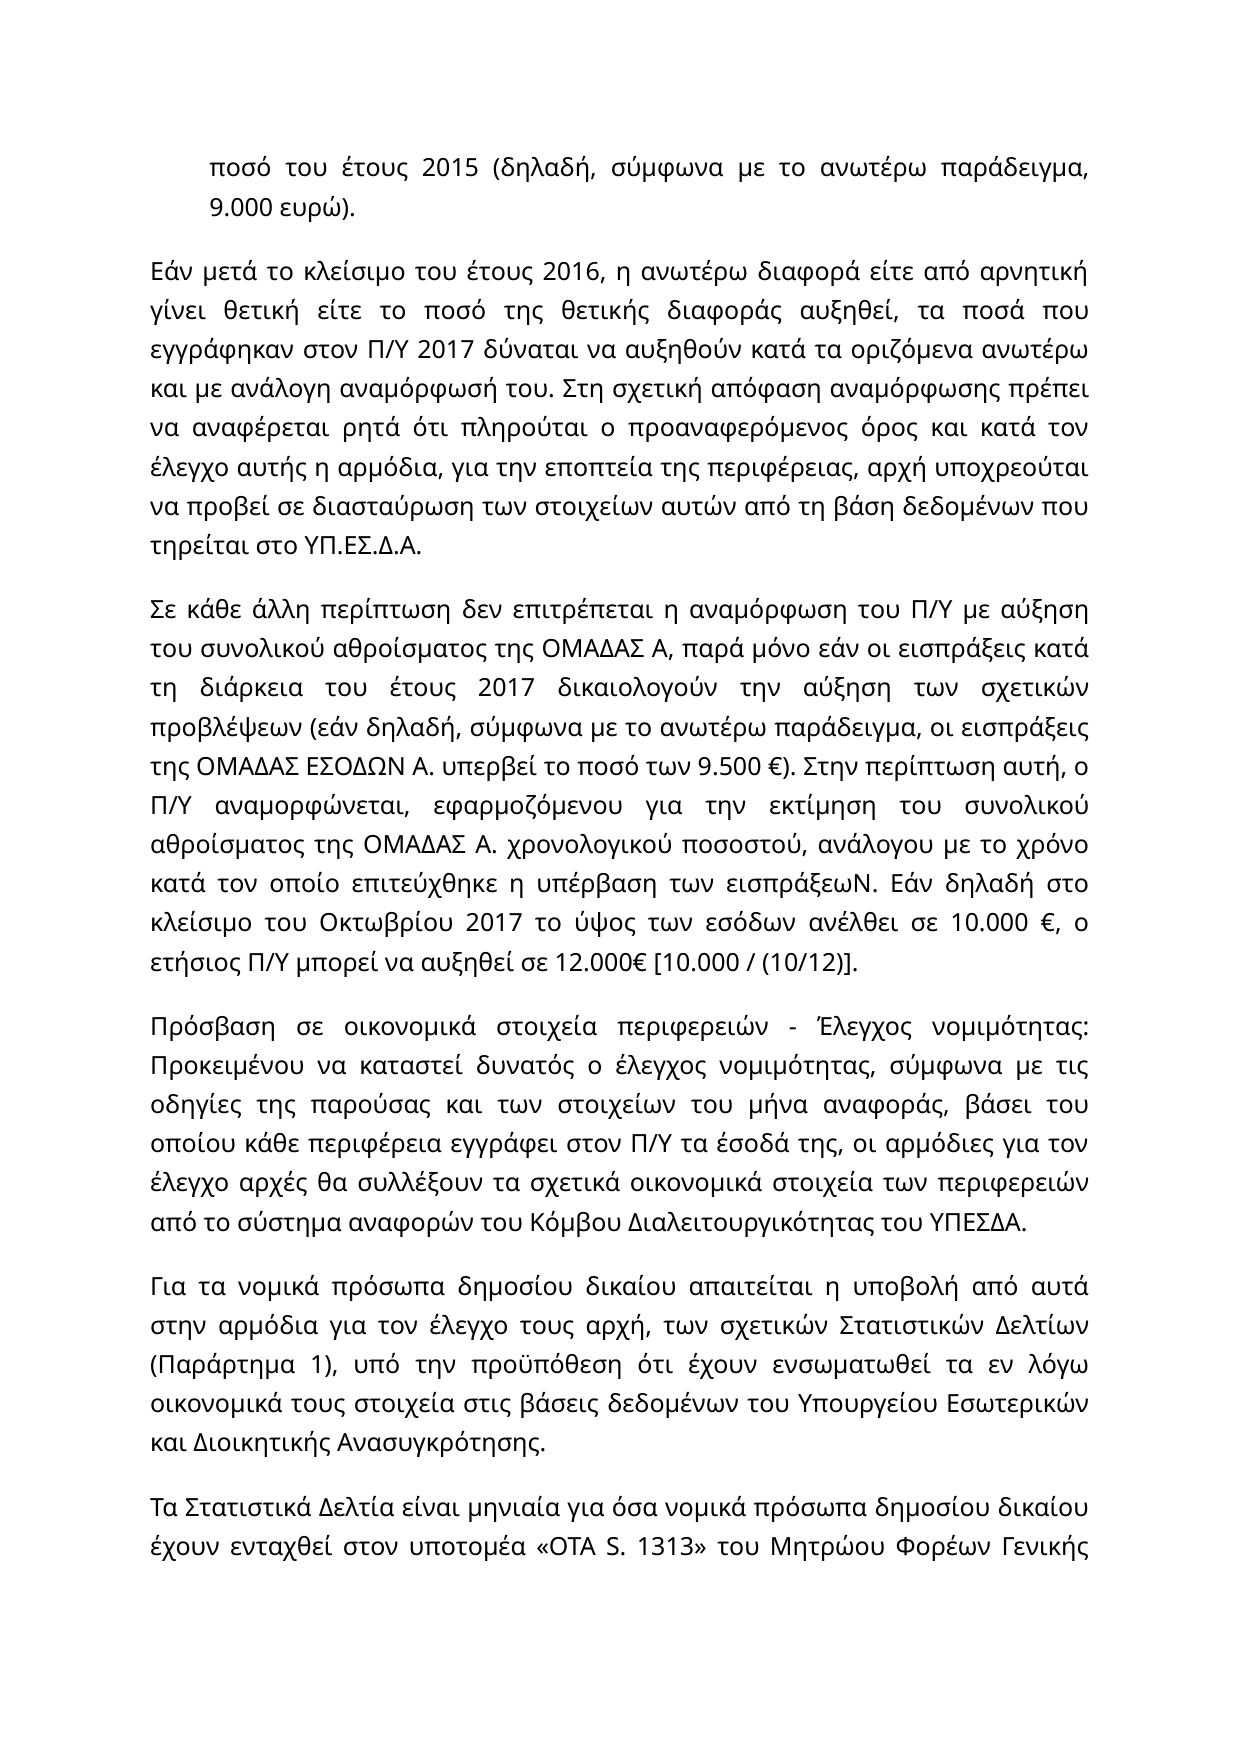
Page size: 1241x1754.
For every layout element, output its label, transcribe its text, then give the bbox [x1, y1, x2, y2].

text Πρόσβαση σε οικονομικά στοιχεία περιφερειών - Έλεγχος νομιμότητας: Προκειμένου να καταστεί δυνατός ο έλεγχος νομιμότητας, σύμφωνα με τις οδηγίες της παρούσας και των στοιχείων του μήνα αναφοράς, βάσει του οποίου κάθε περιφέρεια εγγράφει στον Π/Υ τα έσοδά της, οι αρμόδιες για τον έλεγχο αρχές θα συλλέξουν τα σχετικά οικονομικά στοιχεία των περιφερειών από το σύστημα αναφορών του Κόμβου Διαλειτουργικότητας του ΥΠΕΣΔΑ. [150, 1008, 1090, 1238]
text Τα Στατιστικά Δελτία είναι μηνιαία για όσα νομικά πρόσωπα δημοσίου δικαίου έχουν ενταχθεί στον υποτομέα «ΟΤΑ S. 1313» του Μητρώου Φορέων Γενικής [150, 1489, 1090, 1562]
text Εάν μετά το κλείσιμο του έτους 2016, η ανωτέρω διαφορά είτε από αρνητική γίνει θετική είτε το ποσό της θετικής διαφοράς αυξηθεί, τα ποσά που εγγράφηκαν στον Π/Υ 2017 δύναται να αυξηθούν κατά τα οριζόμενα ανωτέρω και με ανάλογη αναμόρφωσή του. Στη σχετική απόφαση αναμόρφωσης πρέπει να αναφέρεται ρητά ότι πληρούται ο προαναφερόμενος όρος και κατά τον έλεγχο αυτής η αρμόδια, για την εποπτεία της περιφέρειας, αρχή υποχρεούται να προβεί σε διασταύρωση των στοιχείων αυτών από τη βάση δεδομένων που τηρείται στο ΥΠ.ΕΣ.Δ.Α. [150, 253, 1090, 562]
list ποσό του έτους 2015 (δηλαδή, σύμφωνα με το ανωτέρω παράδειγμα, 9.000 ευρώ). [150, 150, 1090, 223]
text Σε κάθε άλλη περίπτωση δεν επιτρέπεται η αναμόρφωση του Π/Υ με αύξηση του συνολικού αθροίσματος της ΟΜΑΔΑΣ Α, παρά μόνο εάν οι εισπράξεις κατά τη διάρκεια του έτους 2017 δικαιολογούν την αύξηση των σχετικών προβλέψεων (εάν δηλαδή, σύμφωνα με το ανωτέρω παράδειγμα, οι εισπράξεις της ΟΜΑΔΑΣ ΕΣΟΔΩΝ Α. υπερβεί το ποσό των 9.500 €). Στην περίπτωση αυτή, ο Π/Υ αναμορφώνεται, εφαρμοζόμενου για την εκτίμηση του συνολικού αθροίσματος της ΟΜΑΔΑΣ Α. χρονολογικού ποσοστού, ανάλογου με το χρόνο κατά τον οποίο επιτεύχθηκε η υπέρβαση των εισπράξεωΝ. Εάν δηλαδή στο κλείσιμο του Οκτωβρίου 2017 το ύψος των εσόδων ανέλθει σε 10.000 €, ο ετήσιος Π/Υ μπορεί να αυξηθεί σε 12.000€ [10.000 / (10/12)]. [150, 592, 1090, 978]
text Για τα νομικά πρόσωπα δημοσίου δικαίου απαιτείται η υποβολή από αυτά στην αρμόδια για τον έλεγχο τους αρχή, των σχετικών Στατιστικών Δελτίων (Παράρτημα 1), υπό την προϋπόθεση ότι έχουν ενσωματωθεί τα εν λόγω οικονομικά τους στοιχεία στις βάσεις δεδομένων του Υπουργείου Εσωτερικών και Διοικητικής Ανασυγκρότησης. [150, 1268, 1090, 1459]
